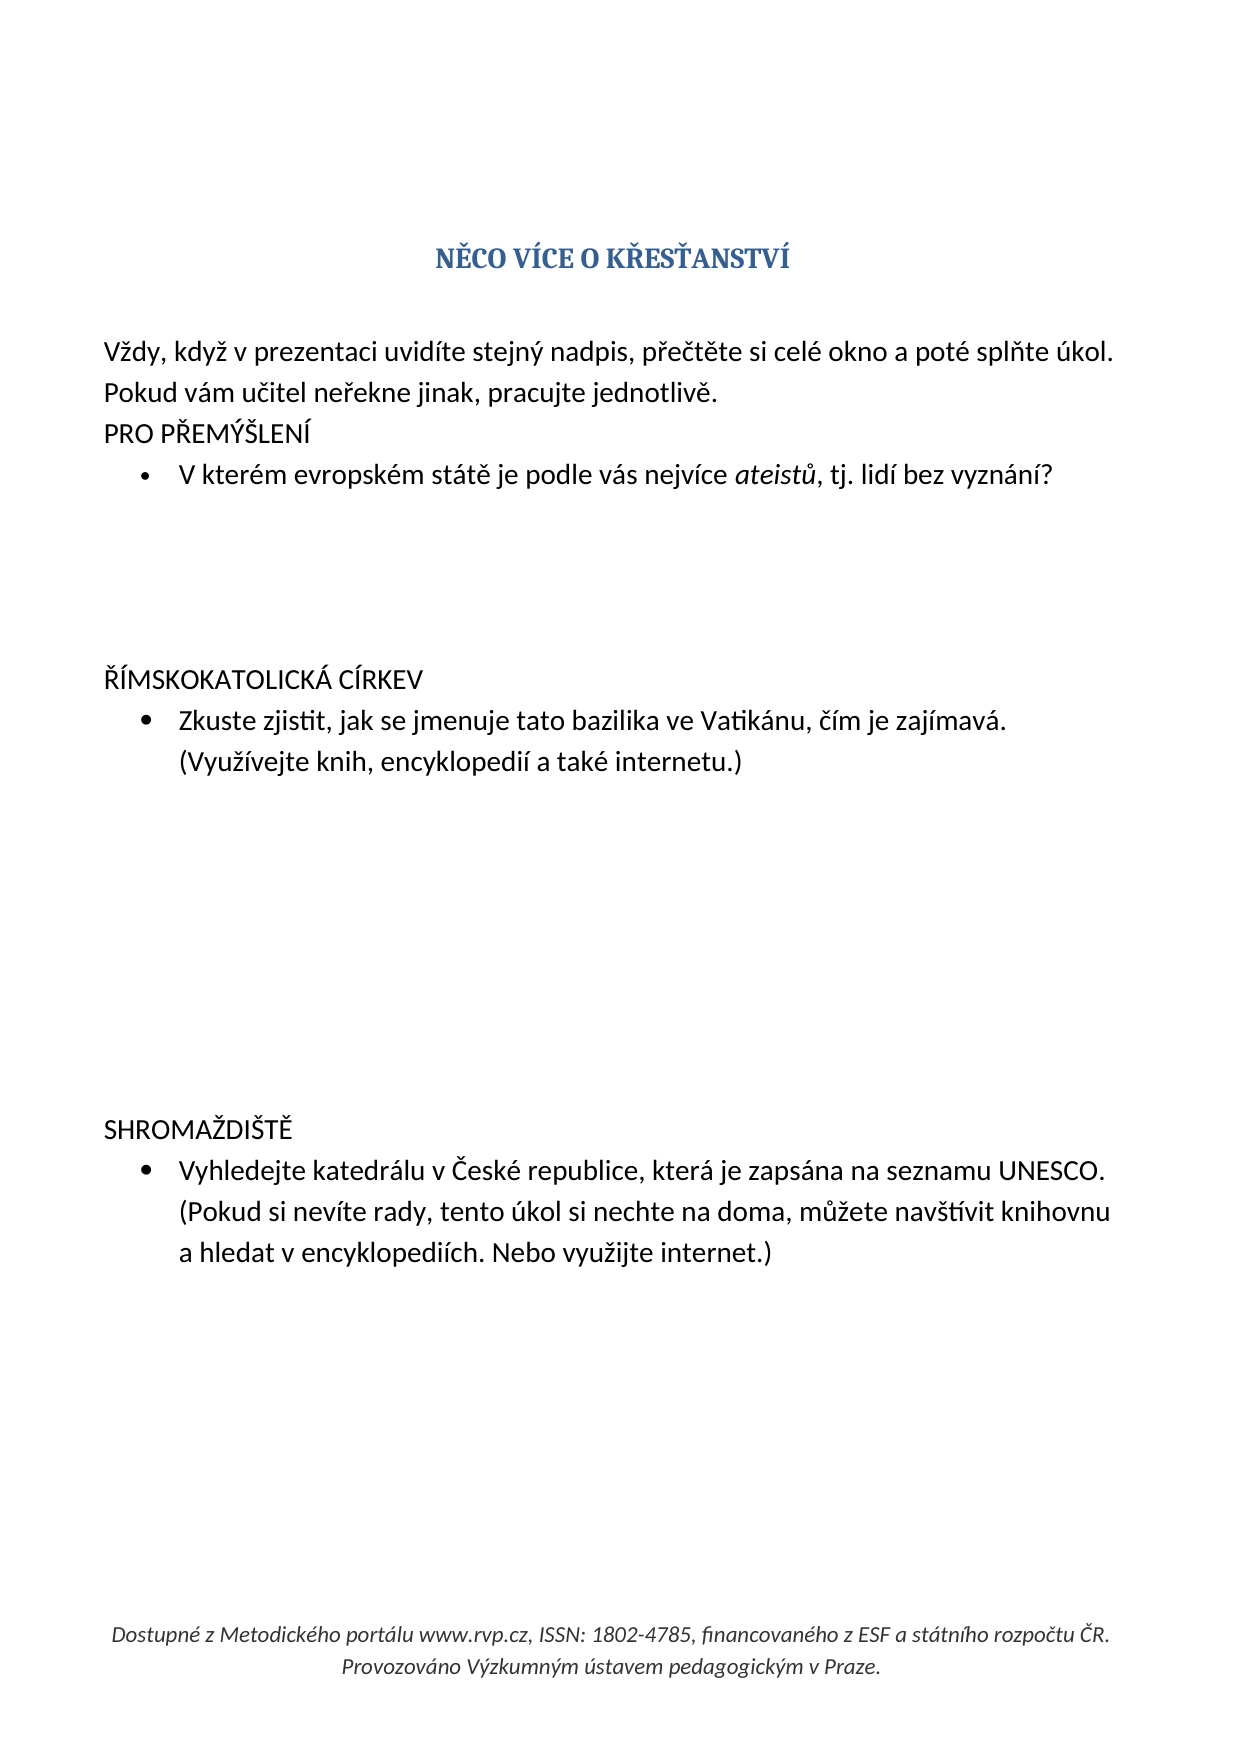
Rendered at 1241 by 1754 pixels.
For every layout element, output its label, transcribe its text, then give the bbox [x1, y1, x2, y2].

subtitle NĚCO VÍCE O KŘESŤANSTVÍ [103, 242, 1122, 276]
text (Pokud si nevíte rady, tento úkol si nechte na doma, můžete navštívit knihovnu a hledat v encyklopediích. Nebo využijte internet.) [178, 1193, 1122, 1270]
text PRO PŘEMÝŠLENÍ [103, 415, 1122, 451]
list V kterém evropském státě je podle vás nejvíce ateistů, tj. lidí bez vyznání? [141, 456, 1122, 492]
text (Využívejte knih, encyklopedií a také internetu.) [178, 743, 1122, 778]
text SHROMAŽDIŠTĚ [103, 1111, 1122, 1147]
list Vyhledejte katedrálu v České republice, která je zapsána na seznamu UNESCO. [141, 1152, 1122, 1188]
text ŘÍMSKOKATOLICKÁ CÍRKEV [103, 661, 1122, 697]
text Pokud vám učitel neřekne jinak, pracujte jednotlivě. [103, 374, 1122, 410]
list Zkuste zjistit, jak se jmenuje tato bazilika ve Vatikánu, čím je zajímavá. [141, 702, 1122, 738]
text Vždy, když v prezentaci uvidíte stejný nadpis, přečtěte si celé okno a poté splňte úkol. [103, 333, 1122, 369]
